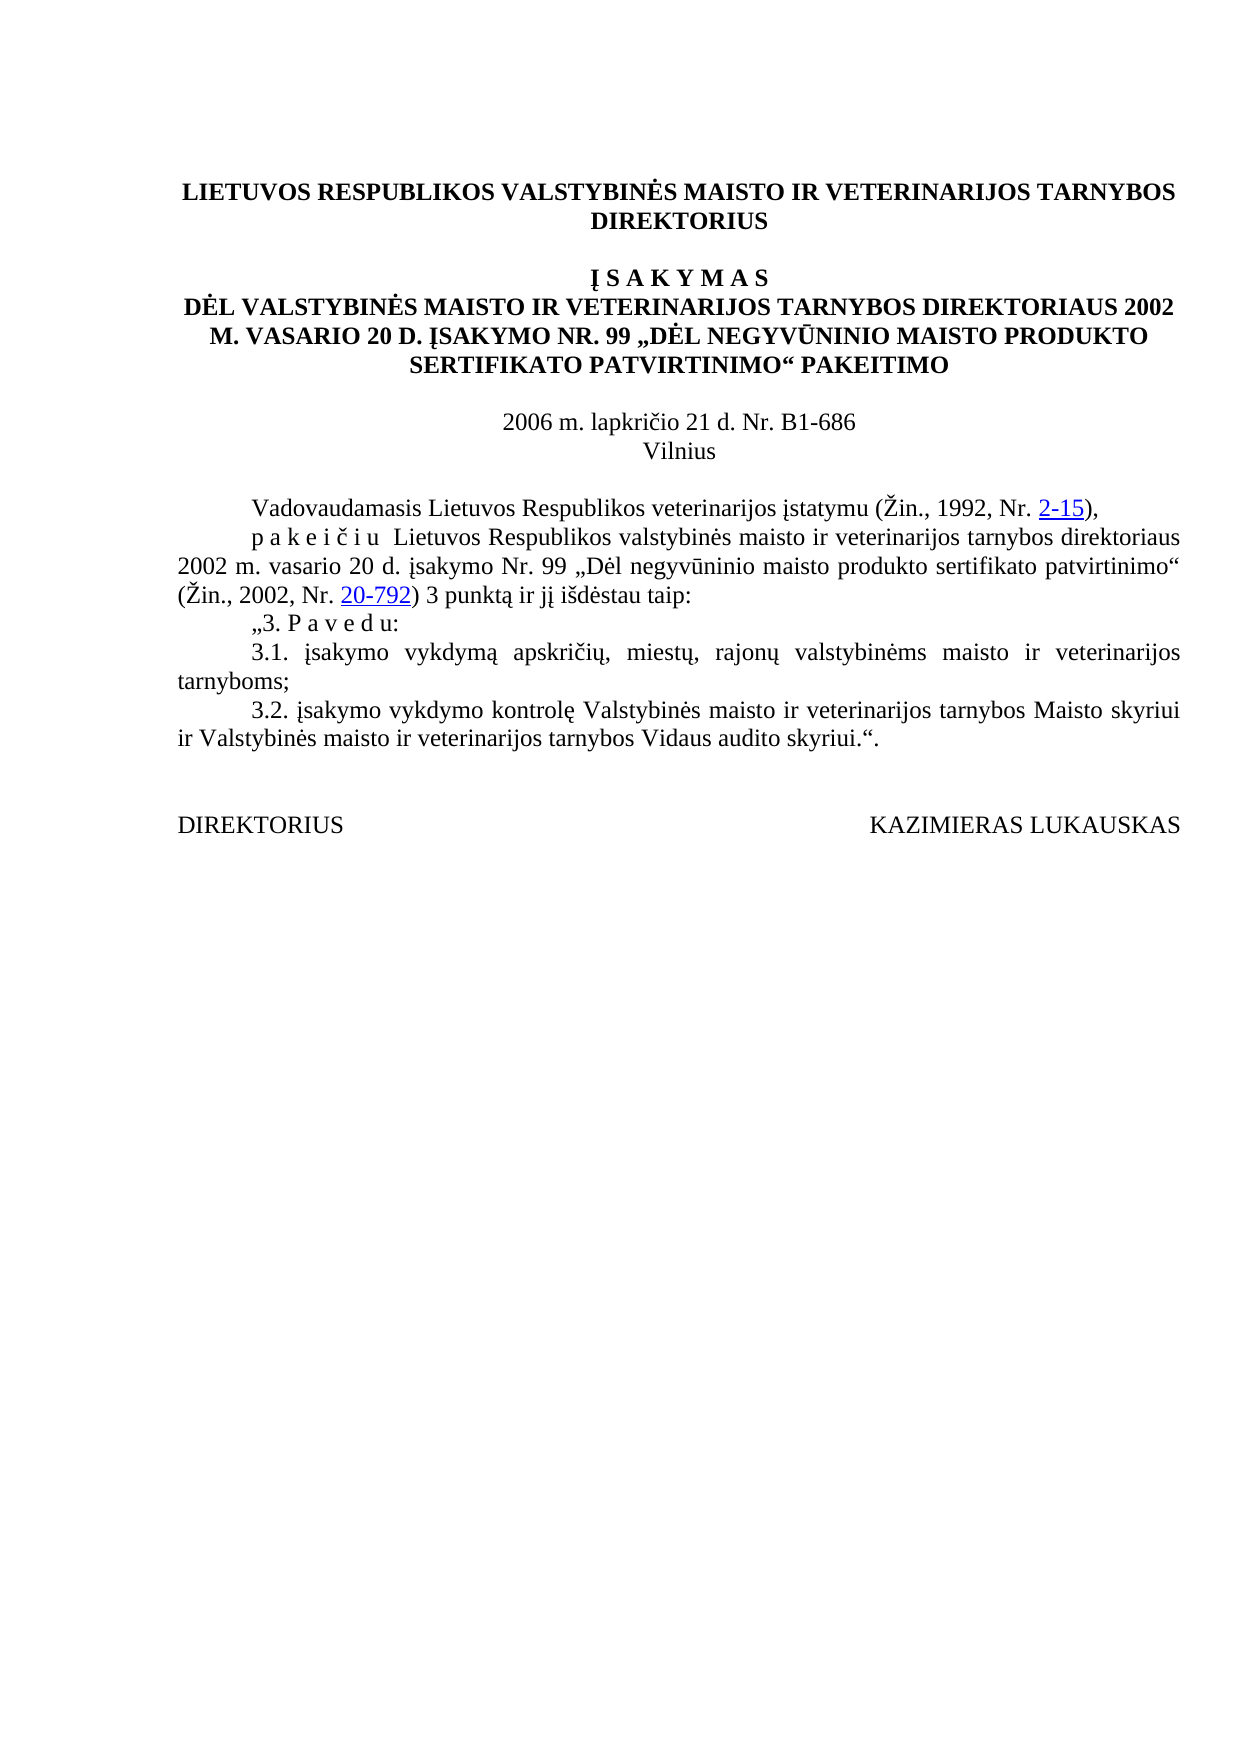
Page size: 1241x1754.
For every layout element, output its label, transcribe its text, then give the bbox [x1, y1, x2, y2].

text 2006 m. lapkričio 21 d. Nr. B1-686 [177, 407, 1181, 436]
text 3.1. įsakymo vykdymą apskričių, miestų, rajonų valstybinėms maisto ir veterinarijos tarnyboms; [177, 637, 1181, 695]
text Vadovaudamasis Lietuvos Respublikos veterinarijos įstatymu (Žin., 1992, Nr. 2-15), [177, 493, 1181, 522]
text „3. Pavedu: [177, 608, 1181, 637]
text 3.2. įsakymo vykdymo kontrolę Valstybinės maisto ir veterinarijos tarnybos Maisto skyriui ir Valstybinės maisto ir veterinarijos tarnybos Vidaus audito skyriui.“. [177, 695, 1181, 752]
text Į S A K Y M A S [177, 263, 1181, 292]
text LIETUVOS RESPUBLIKOS VALSTYBINĖS MAISTO IR VETERINARIJOS TARNYBOS DIREKTORIUS [177, 177, 1181, 235]
text Vilnius [177, 436, 1181, 465]
text pakeičiu Lietuvos Respublikos valstybinės maisto ir veterinarijos tarnybos direktoriaus 2002 m. vasario 20 d. įsakymo Nr. 99 „Dėl negyvūninio maisto produkto sertifikato patvirtinimo“ (Žin., 2002, Nr. 20-792) 3 punktą ir jį išdėstau taip: [177, 522, 1181, 608]
text DĖL VALSTYBINĖS MAISTO IR VETERINARIJOS TARNYBOS DIREKTORIAUS 2002 M. VASARIO 20 D. ĮSAKYMO NR. 99 „DĖL NEGYVŪNINIO MAISTO PRODUKTO SERTIFIKATO PATVIRTINIMO“ PAKEITIMO [177, 292, 1181, 378]
text DIREKTORIUS KAZIMIERAS LUKAUSKAS [177, 810, 1181, 838]
